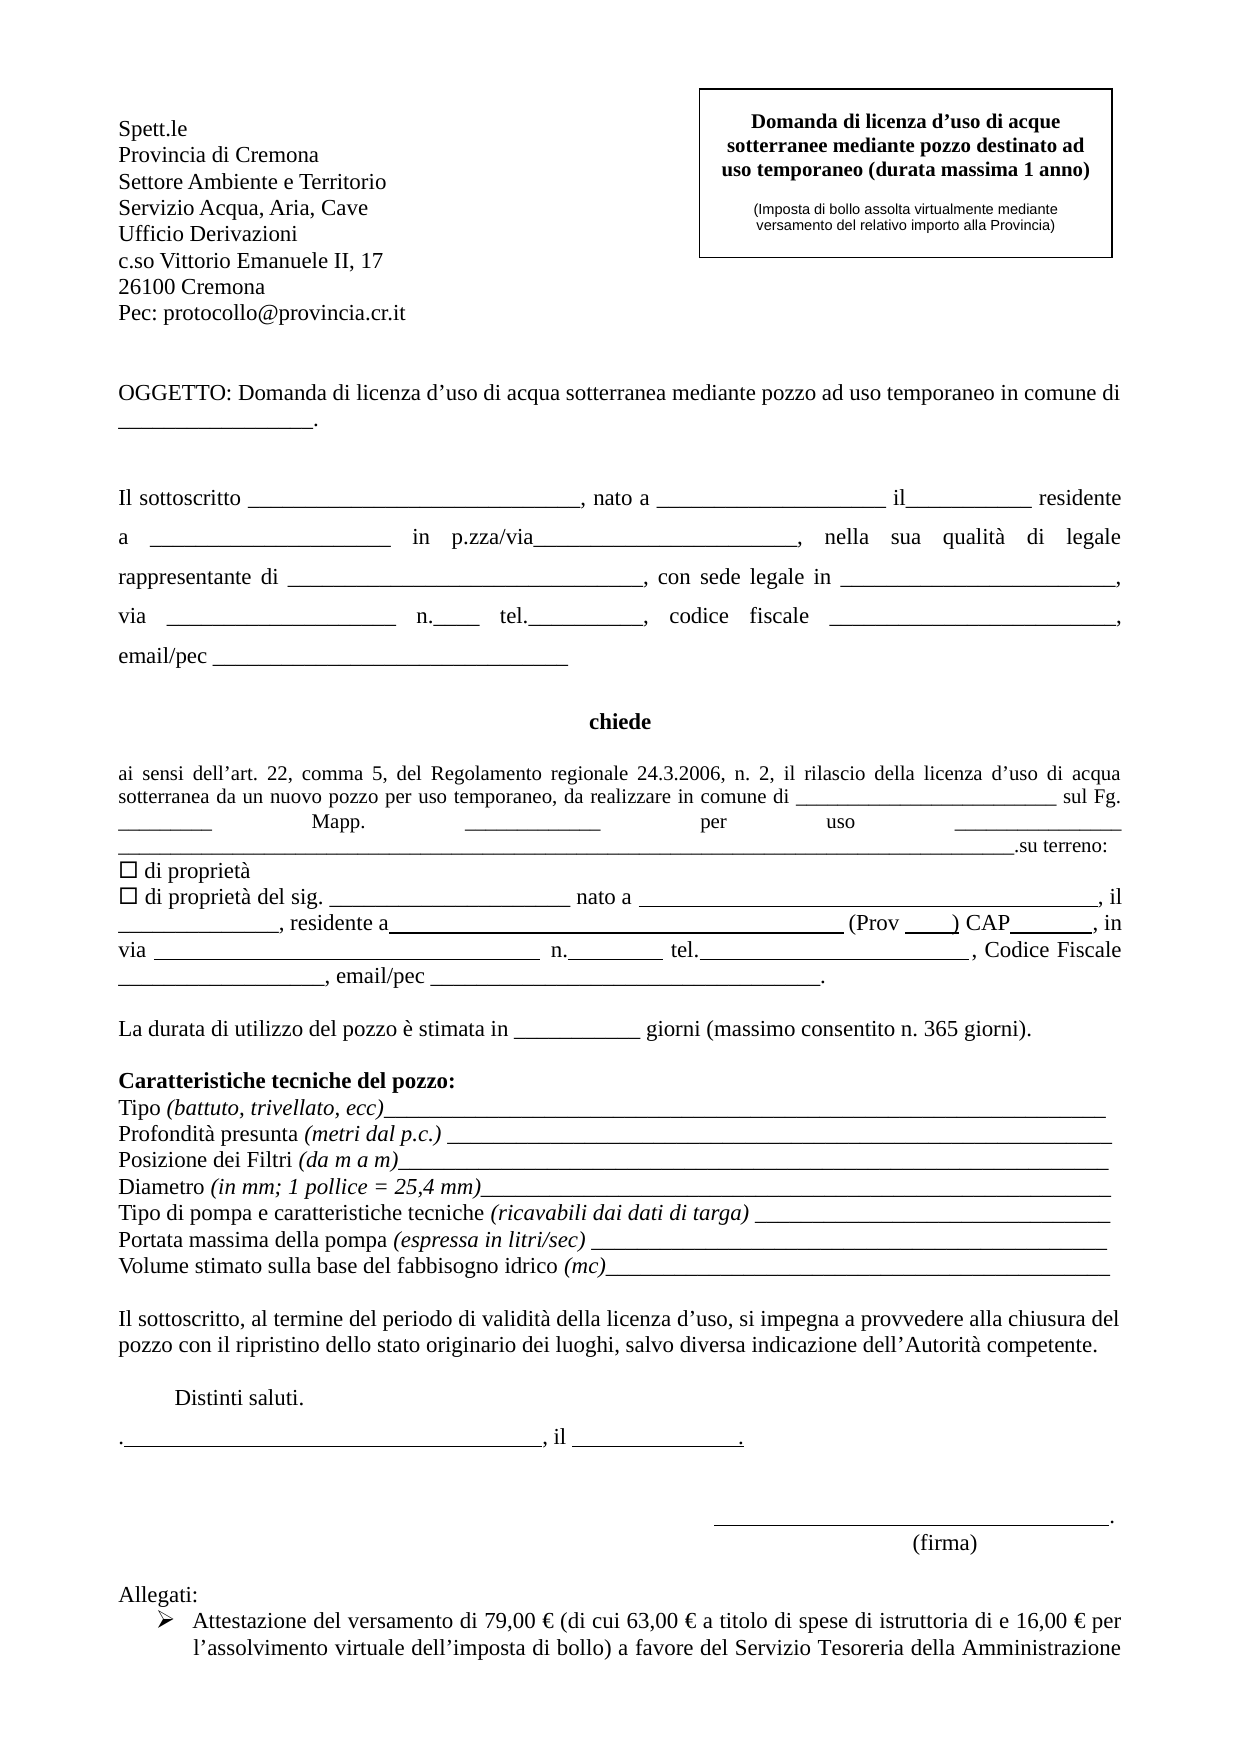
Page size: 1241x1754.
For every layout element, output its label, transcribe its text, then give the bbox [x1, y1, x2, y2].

text Il sottoscritto, al termine del periodo di validità della licenza d’uso, si impegna a provvedere alla chiusura del pozzo con il ripristino dello stato originario dei luoghi, salvo diversa indicazione dell’Autorità competente. [118, 1305, 1122, 1357]
text Diametro (in mm; 1 pollice = 25,4 mm)_______________________________________________________ [118, 1173, 1122, 1199]
text . , il . [118, 1423, 1122, 1449]
text Posizione dei Filtri (da m a m)______________________________________________________________ [118, 1147, 1122, 1173]
text Il sottoscritto _____________________________, nato a ____________________ il___________ residente a _____________________ in p.zza/via_______________________, nella sua qualità di legale rappresentante di _______________________________, con sede legale in ________________________, via ____________________ n.____ tel.__________, codice fiscale _________________________, email/pec _______________________________ [118, 484, 1122, 668]
text (firma) [768, 1528, 1122, 1555]
text [1113, 115, 1122, 141]
text Provincia di Cremona [118, 141, 699, 168]
text ai sensi dell’art. 22, comma 5, del Regolamento regionale 24.3.2006, n. 2, il rilascio della licenza d’uso di acqua sotterranea da un nuovo pozzo per uso temporaneo, da realizzare in comune di _________________________ sul Fg. _________ Mapp. _____________ per uso ________________ ______________________________________________________________________________________.su terreno: [118, 760, 1122, 857]
text Tipo di pompa e caratteristiche tecniche (ricavabili dai dati di targa) _______________________________ [118, 1199, 1122, 1226]
text Portata massima della pompa (espressa in litri/sec) _____________________________________________ [118, 1226, 1122, 1252]
text . [118, 1502, 1122, 1528]
text Tipo (battuto, trivellato, ecc)_______________________________________________________________ [118, 1094, 1122, 1120]
text  di proprietà [118, 857, 1122, 883]
text La durata di utilizzo del pozzo è stimata in ___________ giorni (massimo consentito n. 365 giorni). [118, 1015, 1122, 1041]
text Settore Ambiente e Territorio [118, 168, 699, 194]
text Distinti saluti. [118, 1384, 1122, 1410]
text (Imposta di bollo assolta virtualmente mediante versamento del relativo importo alla Provincia) [715, 200, 1096, 234]
text Profondità presunta (metri dal p.c.) __________________________________________________________ [118, 1120, 1122, 1147]
text Domanda di licenza d’uso di acque sotterranee mediante pozzo destinato ad uso temporaneo (durata massima 1 anno) [715, 109, 1096, 181]
text 26100 Cremona [118, 273, 1122, 299]
text Allegati: [118, 1581, 1122, 1608]
text Spett.le [118, 115, 699, 141]
text c.so Vittorio Emanuele II, 17 [118, 247, 1122, 273]
text OGGETTO: Domanda di licenza d’uso di acqua sotterranea mediante pozzo ad uso temporaneo in comune di _________________. [118, 378, 1122, 431]
text chiede [118, 708, 1122, 734]
text Ufficio Derivazioni [118, 220, 699, 247]
text Volume stimato sulla base del fabbisogno idrico (mc)____________________________________________ [118, 1252, 1122, 1278]
text Servizio Acqua, Aria, Cave [118, 194, 699, 220]
text Caratteristiche tecniche del pozzo: [118, 1067, 1122, 1094]
text  di proprietà del sig. _____________________ nato a , il ______________, residente a (Prov ) CAP , in via n. tel. , Codice Fiscale __________________, email/pec __________________________________. [118, 883, 1122, 988]
list Attestazione del versamento di 79,00 € (di cui 63,00 € a titolo di spese di istruttoria di e 16,00 € per l’assolvimento virtuale dell’imposta di bollo) a favore del Servizio Tesoreria della Amministrazione [156, 1608, 1122, 1661]
text Pec: protocollo@provincia.cr.it [118, 299, 1122, 326]
